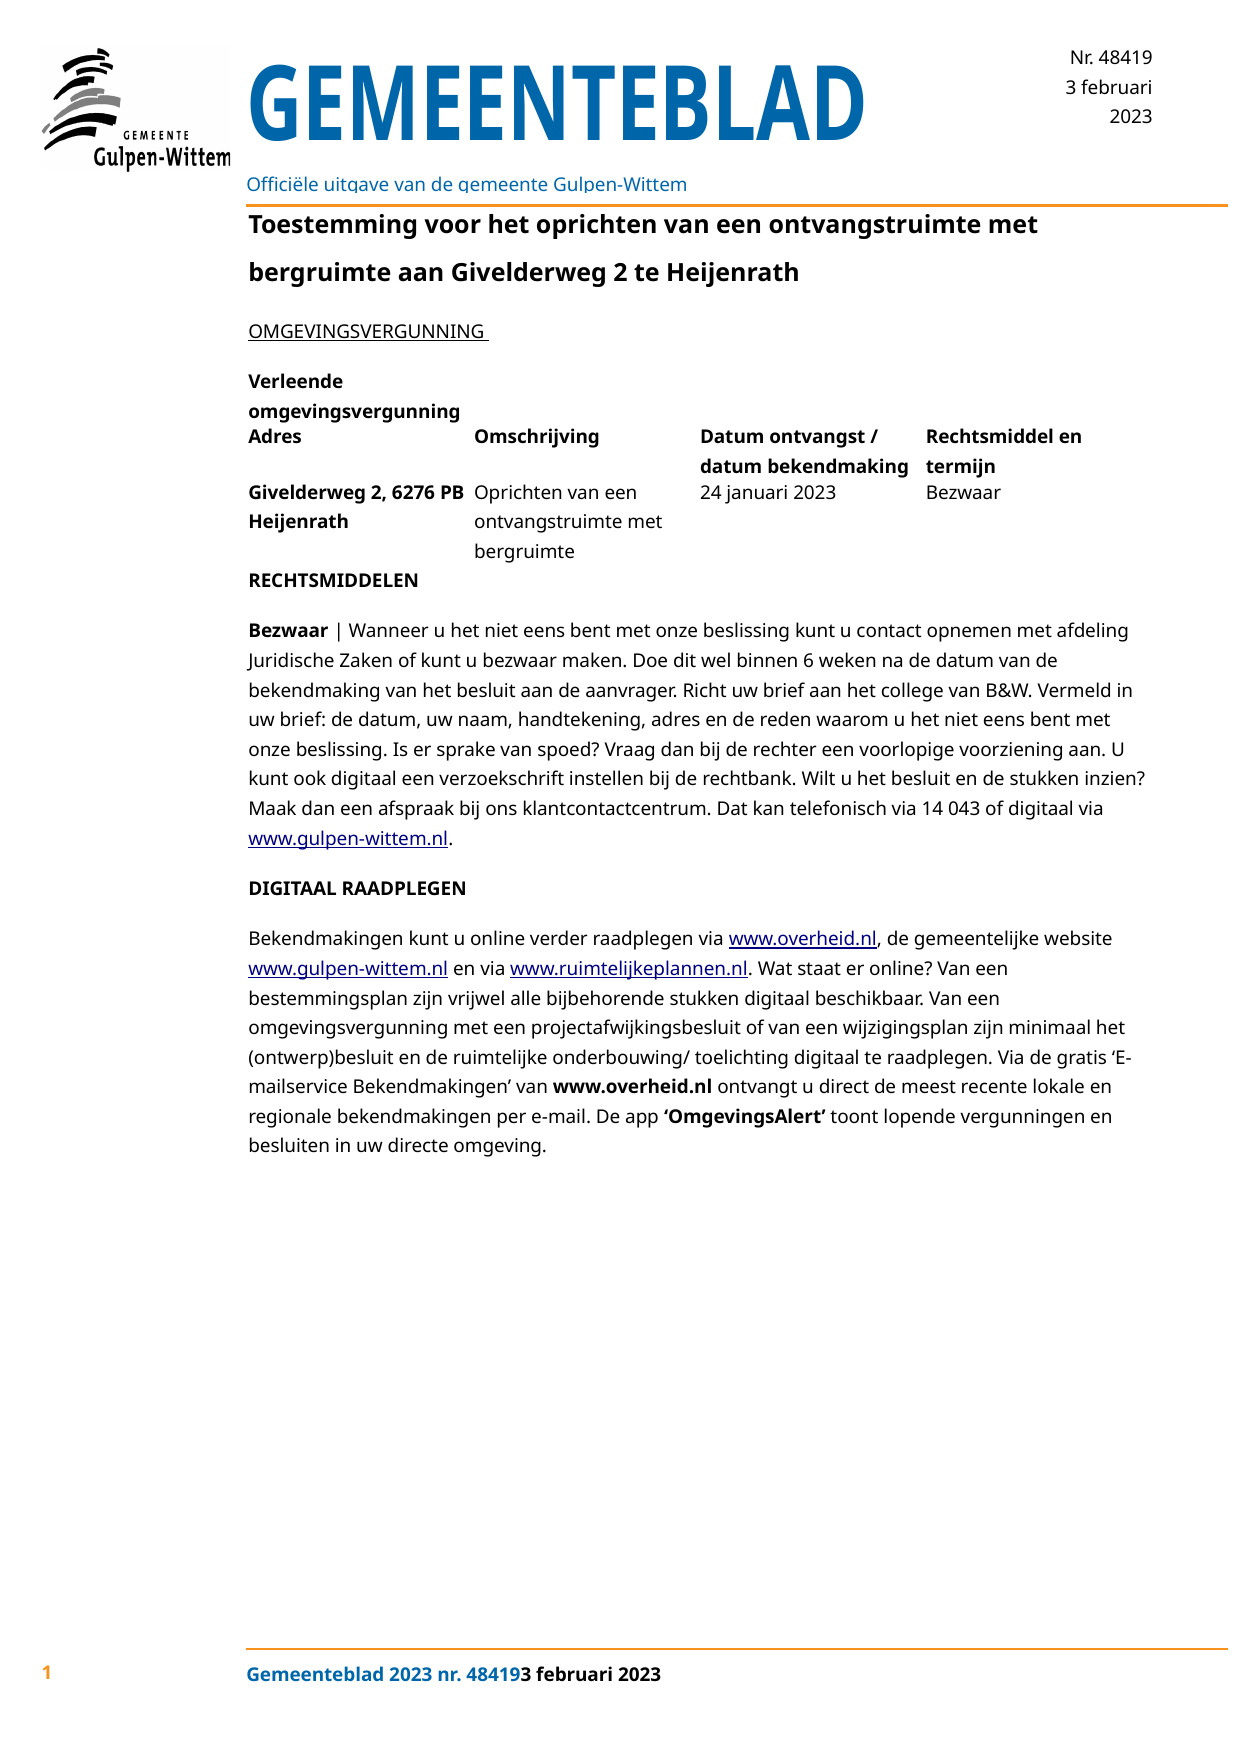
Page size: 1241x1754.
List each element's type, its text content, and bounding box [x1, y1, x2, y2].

table_cell Datum ontvangst / datum bekendmaking [700, 424, 926, 479]
table_cell Adres [248, 424, 474, 479]
table_cell 24 januari 2023 [700, 479, 926, 564]
text RECHTSMIDDELEN [248, 567, 1152, 593]
picture [41, 47, 231, 172]
table_header Verleende omgevingsvergunning [248, 369, 474, 424]
text OMGEVINGSVERGUNNING [248, 318, 1152, 344]
text Bekendmakingen kunt u online verder raadplegen via www.overheid.nl, de gemeentelijke website www.gulpen-wittem.nl en via www.ruimtelijkeplannen.nl. Wat staat er online? Van een bestemmingsplan zijn vrijwel alle bijbehorende stukken digitaal beschikbaar. Van een omgevingsvergunning met een projectafwijkingsbesluit of van een wijzigingsplan zijn minimaal het (ontwerp)besluit en de ruimtelijke onderbouwing/ toelichting digitaal te raadplegen. Via de gratis ‘E-mailservice Bekendmakingen’ van www.overheid.nl ontvangt u direct de meest recente lokale en regionale bekendmakingen per e-mail. De app ‘OmgevingsAlert’ toont lopende vergunningen en besluiten in uw directe omgeving. [248, 926, 1152, 1158]
table_cell Oprichten van een ontvangstruimte met bergruimte [474, 479, 700, 564]
table_cell Omschrijving [474, 424, 700, 479]
table_header [926, 369, 1152, 424]
text Toestemming voor het oprichten van een ontvangstruimte met bergruimte aan Givelderweg 2 te Heijenrath [248, 207, 1152, 288]
table_header [474, 369, 700, 424]
text Bezwaar | Wanneer u het niet eens bent met onze beslissing kunt u contact opnemen met afdeling Juridische Zaken of kunt u bezwaar maken. Doe dit wel binnen 6 weken na de datum van de bekendmaking van het besluit aan de aanvrager. Richt uw brief aan het college van B&W. Vermeld in uw brief: de datum, uw naam, handtekening, adres en de reden waarom u het niet eens bent met onze beslissing. Is er sprake van spoed? Vraag dan bij de rechter een voorlopige voorziening aan. U kunt ook digitaal een verzoekschrift instellen bij de rechtbank. Wilt u het besluit en de stukken inzien? Maak dan een afspraak bij ons klantcontactcentrum. Dat kan telefonisch via 14 043 of digitaal via www.gulpen-wittem.nl. [248, 618, 1152, 850]
text DIGITAAL RAADPLEGEN [248, 875, 1152, 901]
table_cell Givelderweg 2, 6276 PB Heijenrath [248, 479, 474, 564]
table_cell Rechtsmiddel en termijn [926, 424, 1152, 479]
table_header [700, 369, 926, 424]
table_cell Bezwaar [926, 479, 1152, 564]
